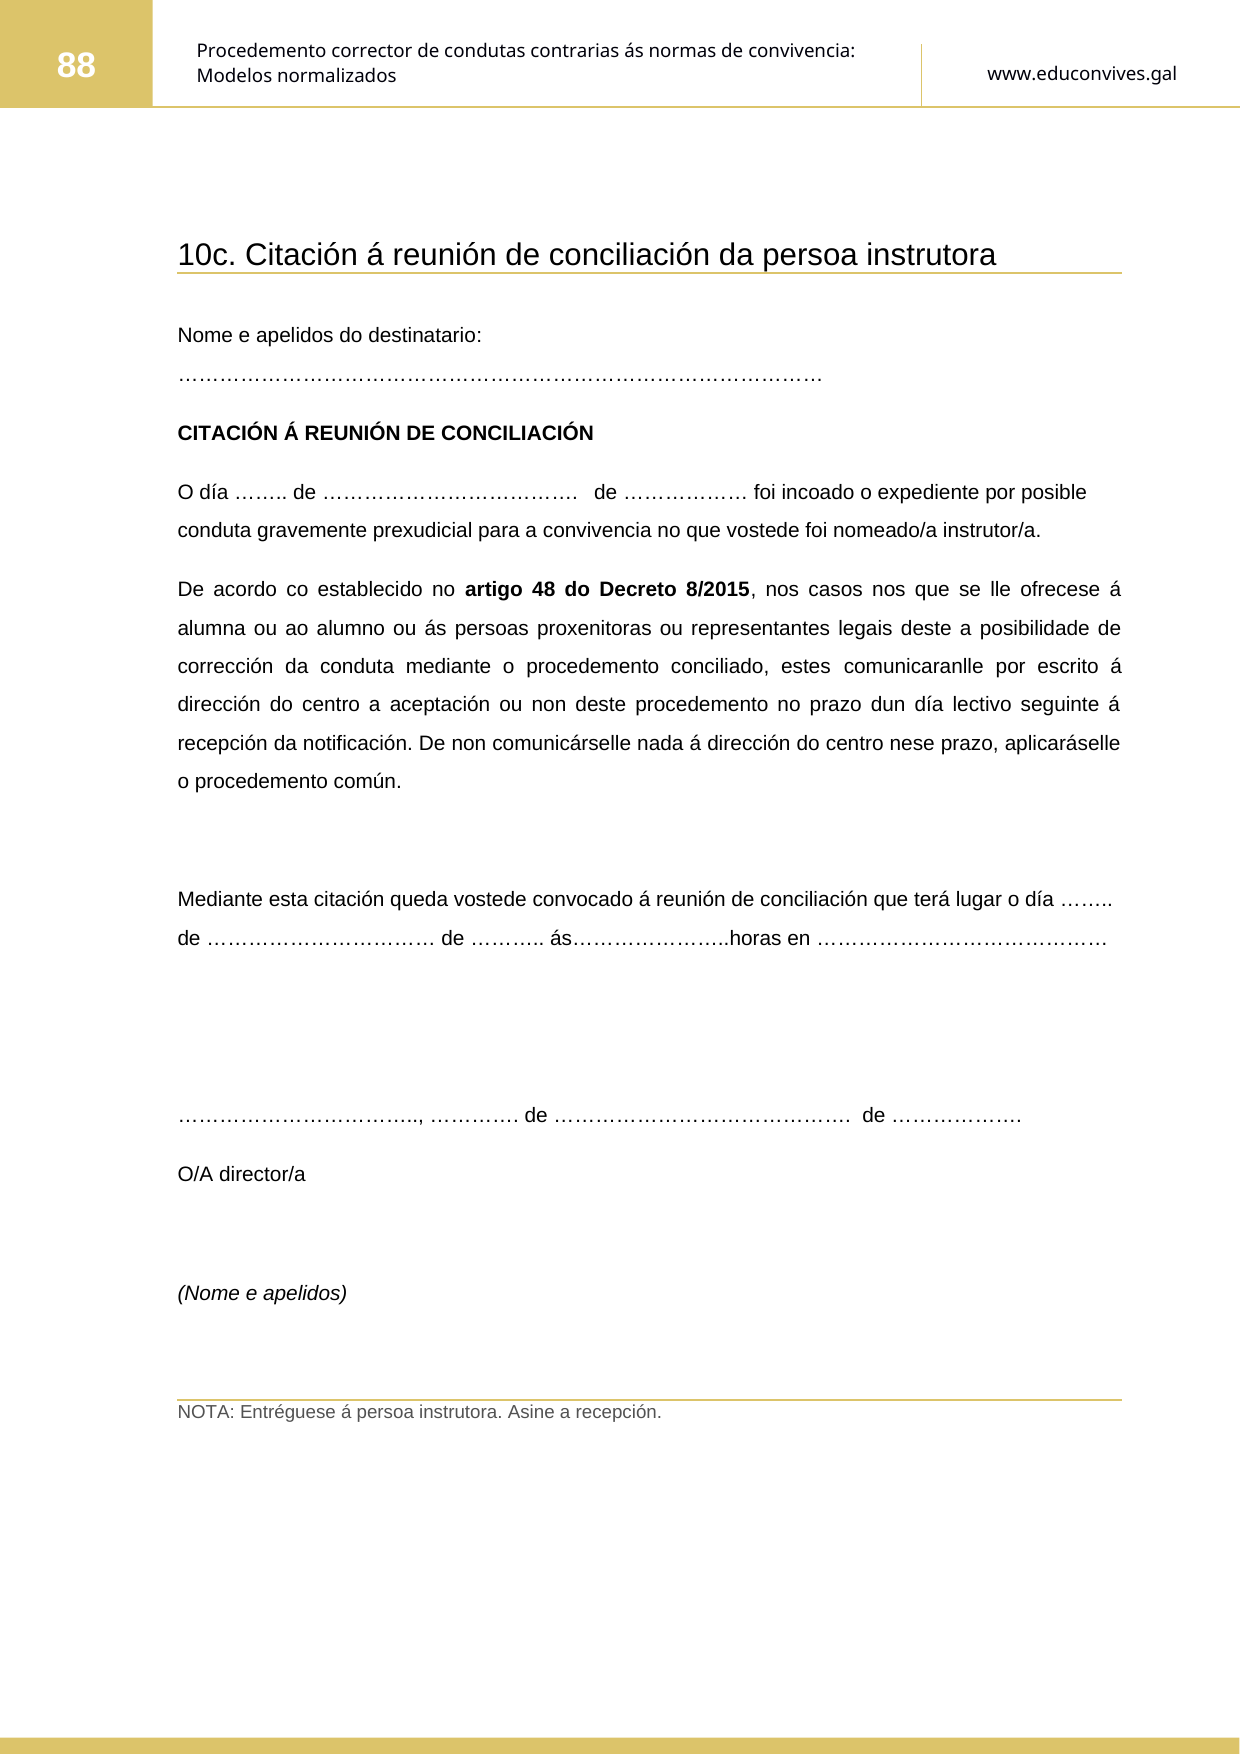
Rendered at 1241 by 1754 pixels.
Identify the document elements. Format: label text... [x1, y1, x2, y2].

text …………………………….., …………. de ……………………………………. de ………………. [177, 1103, 1122, 1127]
text O/A director/a [177, 1162, 1122, 1186]
text De acordo co establecido no artigo 48 do Decreto 8/2015, nos casos nos que se lle ofrecese á alumna ou ao alumno ou ás persoas proxenitoras ou representantes legais deste a posibilidade de corrección da conduta mediante o procedemento conciliado, estes comunicaranlle por escrito á dirección do centro a aceptación ou non deste procedemento no prazo dun día lectivo seguinte á recepción da notificación. De non comunicárselle nada á dirección do centro nese prazo, aplicaráselle o procedemento común. [177, 577, 1122, 793]
text O día …….. de ………………………………. de ……………… foi incoado o expediente por posible conduta gravemente prexudicial para a convivencia no que vostede foi nomeado/a instrutor/a. [177, 480, 1122, 542]
text Nome e apelidos do destinatario: ………………………………………………………………………………… [177, 323, 1122, 385]
text NOTA: Entréguese á persoa instrutora. Asine a recepción. [177, 1401, 1122, 1423]
subtitle 10c. Citación á reunión de conciliación da persoa instrutora [177, 236, 1122, 272]
text Mediante esta citación queda vostede convocado á reunión de conciliación que terá lugar o día …….. de …………………………… de ……….. ás…………………..horas en …………………………………… [177, 887, 1122, 949]
text (Nome e apelidos) [177, 1281, 1122, 1304]
text CITACIÓN Á REUNIÓN DE CONCILIACIÓN [177, 421, 1122, 444]
